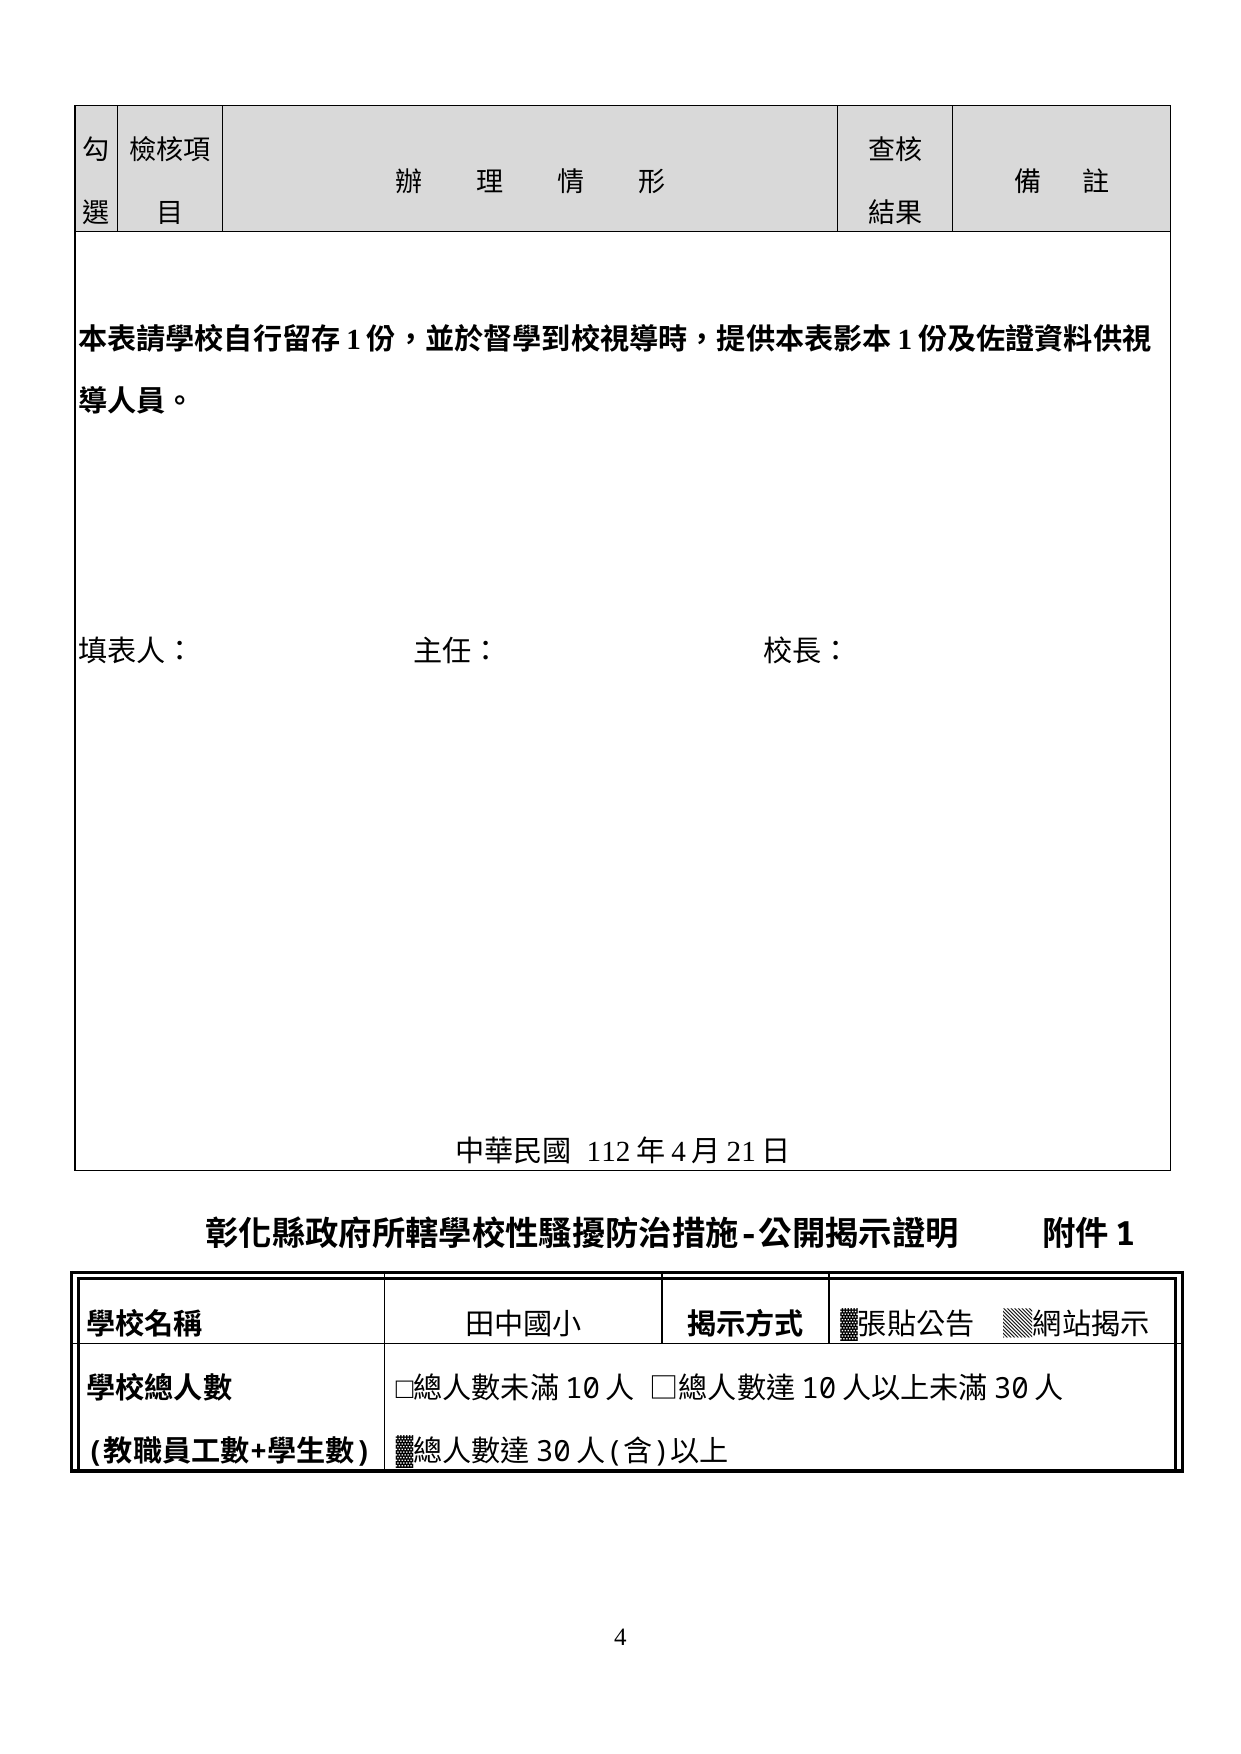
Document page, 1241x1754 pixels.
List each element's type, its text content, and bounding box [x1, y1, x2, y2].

table_cell □總人數未滿10人 □總人數達10人以上未滿30人 ▓總人數達30人(含)以上 [385, 1344, 1174, 1469]
table_cell 學校總人數 (教職員工數+學生數) [80, 1344, 384, 1469]
table_header 查核 結果 [838, 106, 952, 231]
table_header 學校名稱 [75, 1274, 384, 1343]
table_header 辦 理 情 形 [223, 106, 837, 231]
table_header 勾選 [76, 106, 117, 231]
subtitle 彰化縣政府所轄學校性騷擾防治措施-公開揭示證明 附件1 [75, 1189, 1165, 1252]
table_cell 本表請學校自行留存1份，並於督學到校視導時，提供本表影本1份及佐證資料供視導人員。 填表人： 主任： 校長： 中華民國 112年4月21日 [76, 232, 1170, 1170]
table_header ▓張貼公告 ▓網站揭示 [830, 1274, 1179, 1343]
table_header 揭示方式 [663, 1280, 828, 1343]
table_header 備 註 [953, 106, 1170, 231]
table_header 檢核項目 [118, 106, 222, 231]
table_header 田中國小 [385, 1280, 661, 1343]
